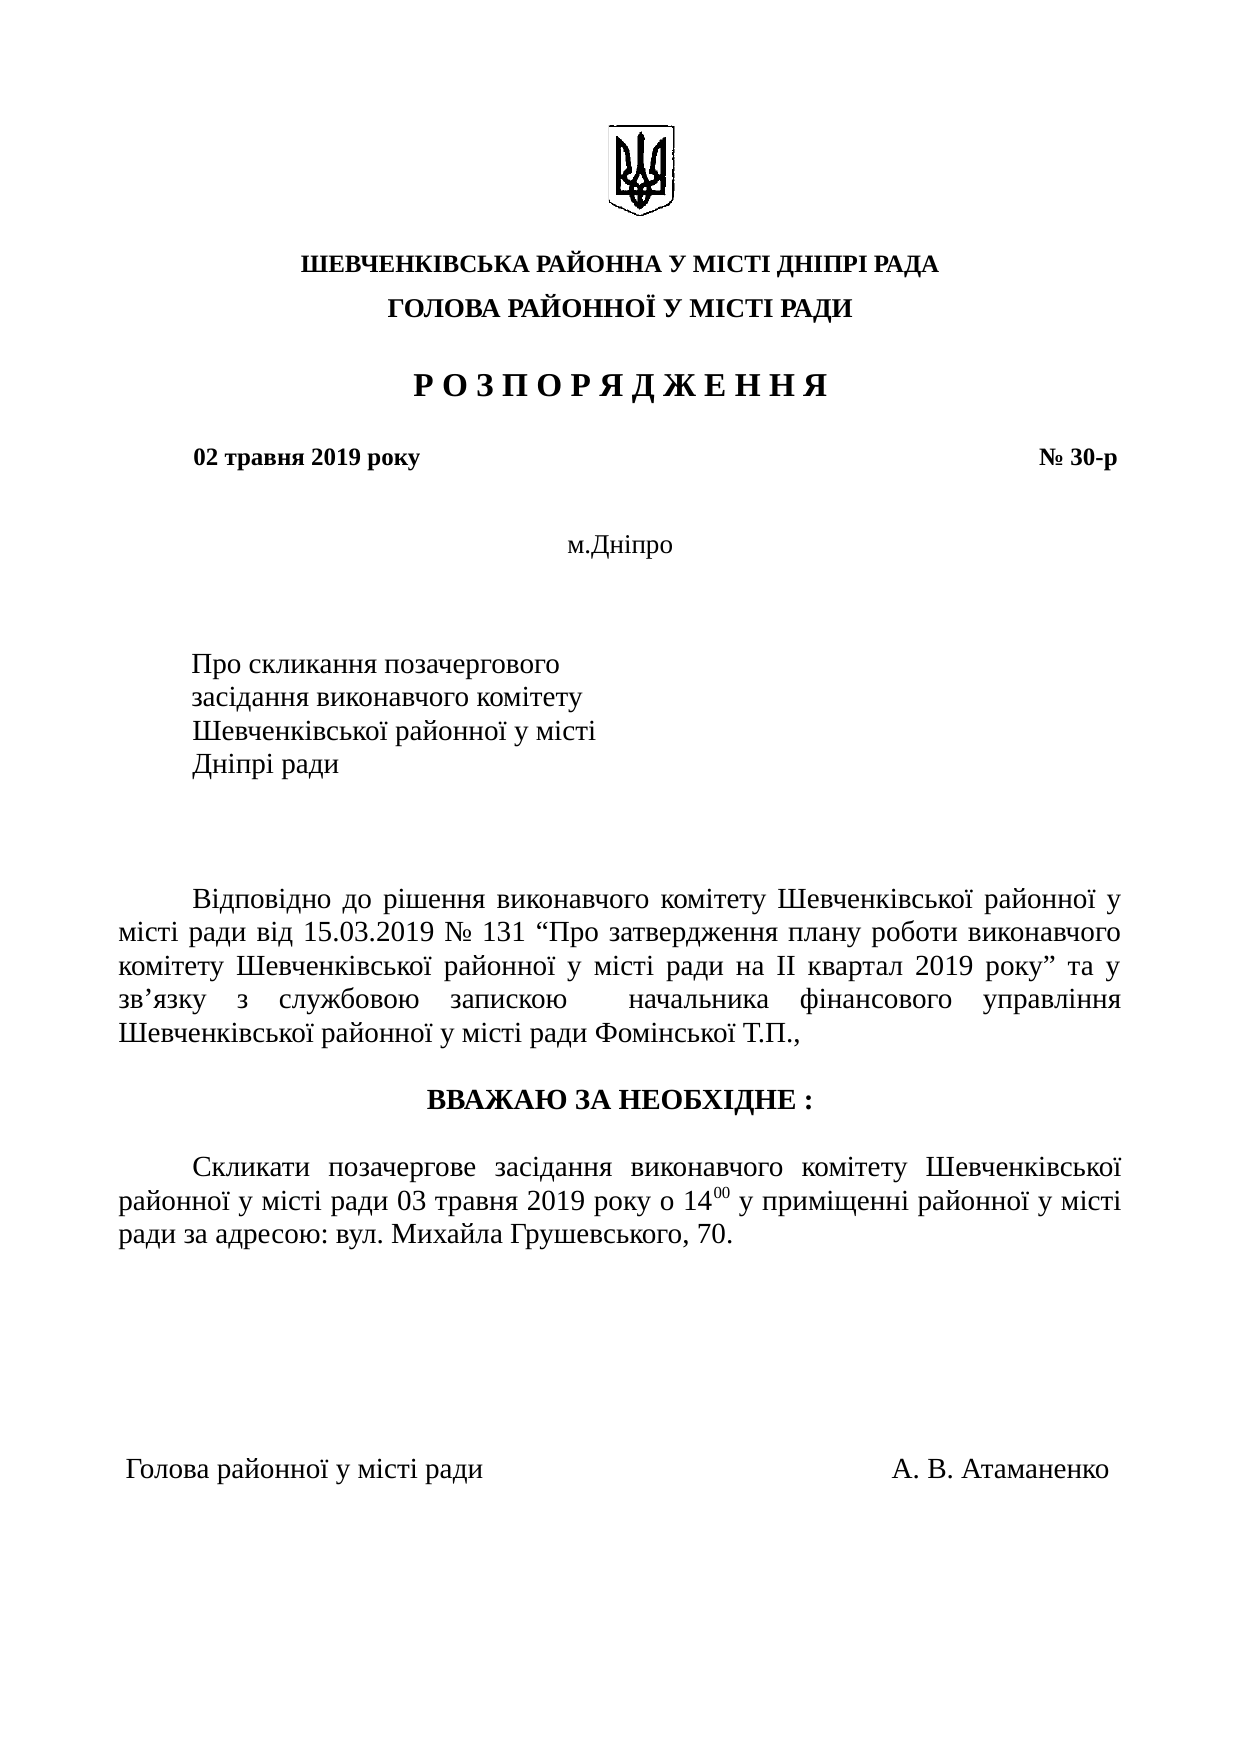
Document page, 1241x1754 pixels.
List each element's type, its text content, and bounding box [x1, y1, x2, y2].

text Відповідно до рішення виконавчого комітету Шевченківської районної у місті ради від 15.03.2019 № 131 “Про затвердження плану роботи виконавчого комітету Шевченківської районної у місті ради на ІI квартал 2019 року” та у зв’язку з службовою запискою начальника фінансового управління Шевченківської районної у місті ради Фомінської Т.П., [118, 881, 1122, 1048]
picture [608, 125, 675, 216]
text ШЕВЧЕНКІВСЬКА РАЙОННА У МІСТІ ДНІПРІ РАДА [118, 249, 1122, 278]
text Р О З П О Р Я Д Ж Е Н Н Я [118, 366, 1122, 404]
text Скликати позачергове засідання виконавчого комітету Шевченківської районної у місті ради 03 травня 2019 року о 1400 у приміщенні районної у місті ради за адресою: вул. Михайла Грушевського, 70. [118, 1149, 1122, 1250]
text Шевченківської районної у місті [118, 713, 1122, 747]
text Про скликання позачергового [118, 646, 1122, 679]
text м.Дніпро [118, 528, 1122, 560]
text Дніпрі ради [118, 747, 1122, 780]
text ВВАЖАЮ ЗА НЕОБХІДНЕ : [118, 1082, 1122, 1116]
text засідання виконавчого комітету [118, 679, 1122, 713]
text 02 травня 2019 року № 30-р [118, 442, 1122, 471]
text Голова районної у місті ради А. В. Атаманенко [118, 1451, 1122, 1484]
text ГОЛОВА РАЙОННОЇ У МІСТІ РАДИ [118, 293, 1122, 324]
